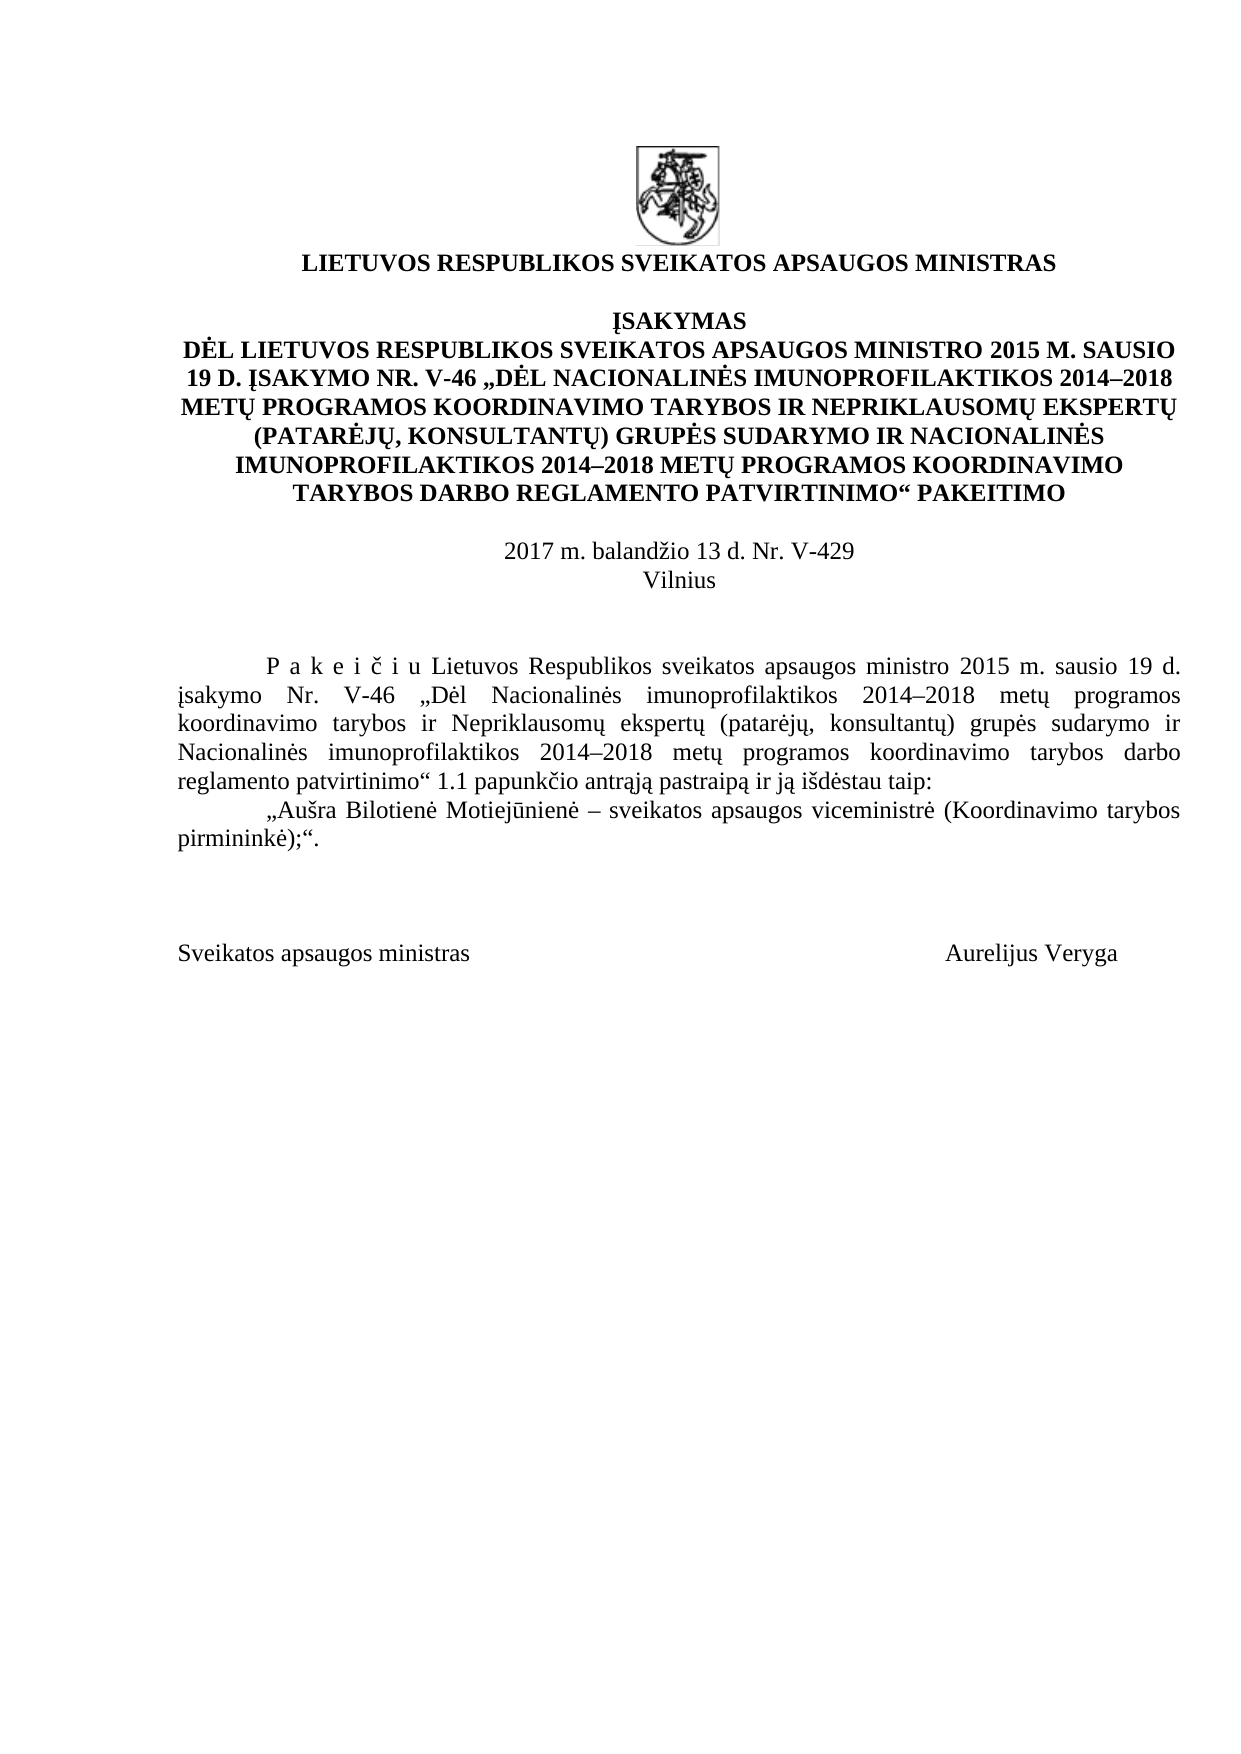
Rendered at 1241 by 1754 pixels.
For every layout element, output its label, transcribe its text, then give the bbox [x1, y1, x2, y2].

text „Aušra Bilotienė Motiejūnienė – sveikatos apsaugos viceministrė (Koordinavimo tarybos pirmininkė);“. [177, 795, 1181, 852]
text P a k e i č i u Lietuvos Respublikos sveikatos apsaugos ministro 2015 m. sausio 19 d. įsakymo Nr. V-46 „Dėl Nacionalinės imunoprofilaktikos 2014–2018 metų programos koordinavimo tarybos ir Nepriklausomų ekspertų (patarėjų, konsultantų) grupės sudarymo ir Nacionalinės imunoprofilaktikos 2014–2018 metų programos koordinavimo tarybos darbo reglamento patvirtinimo“ 1.1 papunkčio antrąją pastraipą ir ją išdėstau taip: [177, 651, 1181, 795]
text Sveikatos apsaugos ministras Aurelijus Veryga [177, 938, 1181, 967]
text 2017 m. balandžio 13 d. Nr. V-429 [177, 536, 1181, 565]
text ĮSAKYMAS [177, 306, 1181, 335]
text LIETUVOS RESPUBLIKOS SVEIKATOS APSAUGOS MINISTRAS [177, 248, 1181, 277]
text DĖL LIETUVOS RESPUBLIKOS SVEIKATOS APSAUGOS MINISTRO 2015 M. SAUSIO 19 D. ĮSAKYMO NR. V-46 „DĖL NACIONALINĖS IMUNOPROFILAKTIKOS 2014–2018 METŲ PROGRAMOS KOORDINAVIMO TARYBOS IR NEPRIKLAUSOMŲ EKSPERTŲ (PATARĖJŲ, KONSULTANTŲ) GRUPĖS SUDARYMO IR NACIONALINĖS IMUNOPROFILAKTIKOS 2014–2018 METŲ PROGRAMOS KOORDINAVIMO TARYBOS DARBO REGLAMENTO PATVIRTINIMO“ PAKEITIMO [177, 335, 1181, 507]
text Vilnius [177, 565, 1181, 593]
